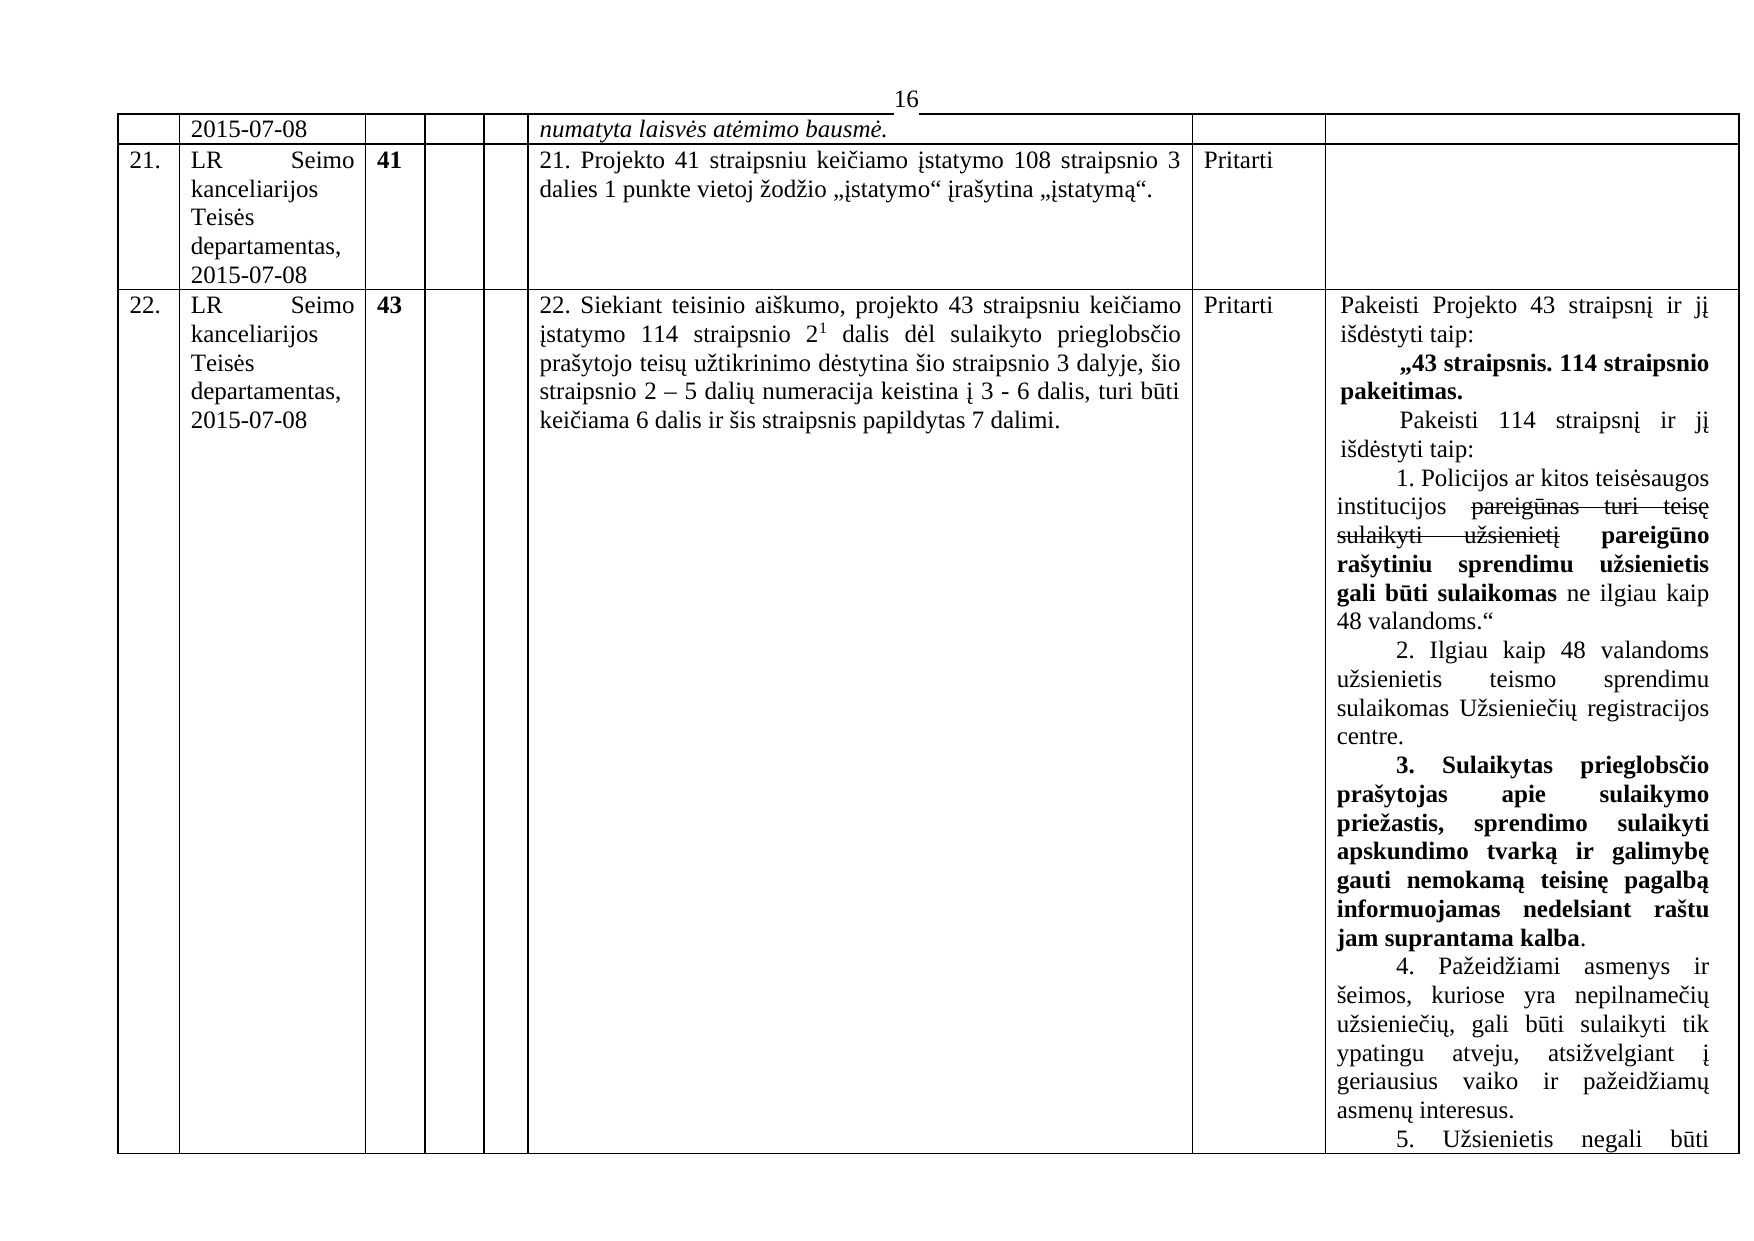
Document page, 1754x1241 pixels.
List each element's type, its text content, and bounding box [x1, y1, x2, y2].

table_cell [485, 115, 527, 143]
table_cell 2015-07-08 [180, 115, 365, 143]
table_cell 21. Projekto 41 straipsniu keičiamo įstatymo 108 straipsnio 3 dalies 1 punkte vietoj žodžio „įstatymo“ įrašytina „įstatymą“. [529, 145, 1192, 289]
table_cell numatyta laisvės atėmimo bausmė. [529, 115, 1192, 143]
table_cell [366, 115, 424, 143]
table_cell 22. Siekiant teisinio aiškumo, projekto 43 straipsniu keičiamo įstatymo 114 straipsnio 21 dalis dėl sulaikyto prieglobsčio prašytojo teisų užtikrinimo dėstytina šio straipsnio 3 dalyje, šio straipsnio 2 – 5 dalių numeracija keistina į 3 - 6 dalis, turi būti keičiama 6 dalis ir šis straipsnis papildytas 7 dalimi. [529, 290, 1192, 1153]
table_cell [485, 145, 527, 289]
table_cell [426, 145, 483, 289]
table_cell LR Seimo kanceliarijos Teisės departamentas, 2015-07-08 [180, 145, 365, 289]
table_cell [1193, 115, 1325, 143]
table_cell Pritarti [1193, 290, 1325, 1153]
table_cell Pritarti [1193, 145, 1325, 289]
table_cell 41 [366, 145, 424, 289]
table_cell 22. [119, 290, 179, 1153]
table_cell LR Seimo kanceliarijos Teisės departamentas, 2015-07-08 [180, 290, 365, 1153]
table_cell 21. [119, 145, 179, 289]
table_cell 43 [366, 290, 424, 1153]
table_cell [426, 290, 483, 1153]
table_cell [1326, 115, 1738, 143]
table_cell [426, 115, 483, 143]
table_cell [119, 115, 179, 143]
table_cell [485, 290, 527, 1153]
table_cell Pakeisti Projekto 43 straipsnį ir jį išdėstyti taip: „43 straipsnis. 114 straipsnio pakeitimas. Pakeisti 114 straipsnį ir jį išdėstyti taip: 1. Policijos ar kitos teisėsaugos institucijos pareigūnas turi teisę sulaikyti užsienietį pareigūno rašytiniu sprendimu užsienietis gali būti sulaikomas ne ilgiau kaip 48 valandoms.“ 2. Ilgiau kaip 48 valandoms užsienietis teismo sprendimu sulaikomas Užsieniečių registracijos centre. 3. Sulaikytas prieglobsčio prašytojas apie sulaikymo priežastis, sprendimo sulaikyti apskundimo tvarką ir galimybę gauti nemokamą teisinę pagalbą informuojamas nedelsiant raštu jam suprantama kalba. 4. Pažeidžiami asmenys ir šeimos, kuriose yra nepilnamečių užsieniečių, gali būti sulaikyti tik ypatingu atveju, atsižvelgiant į geriausius vaiko ir pažeidžiamų asmenų interesus. 5. Užsienietis negali būti [1326, 290, 1738, 1153]
table_cell [1326, 145, 1738, 289]
